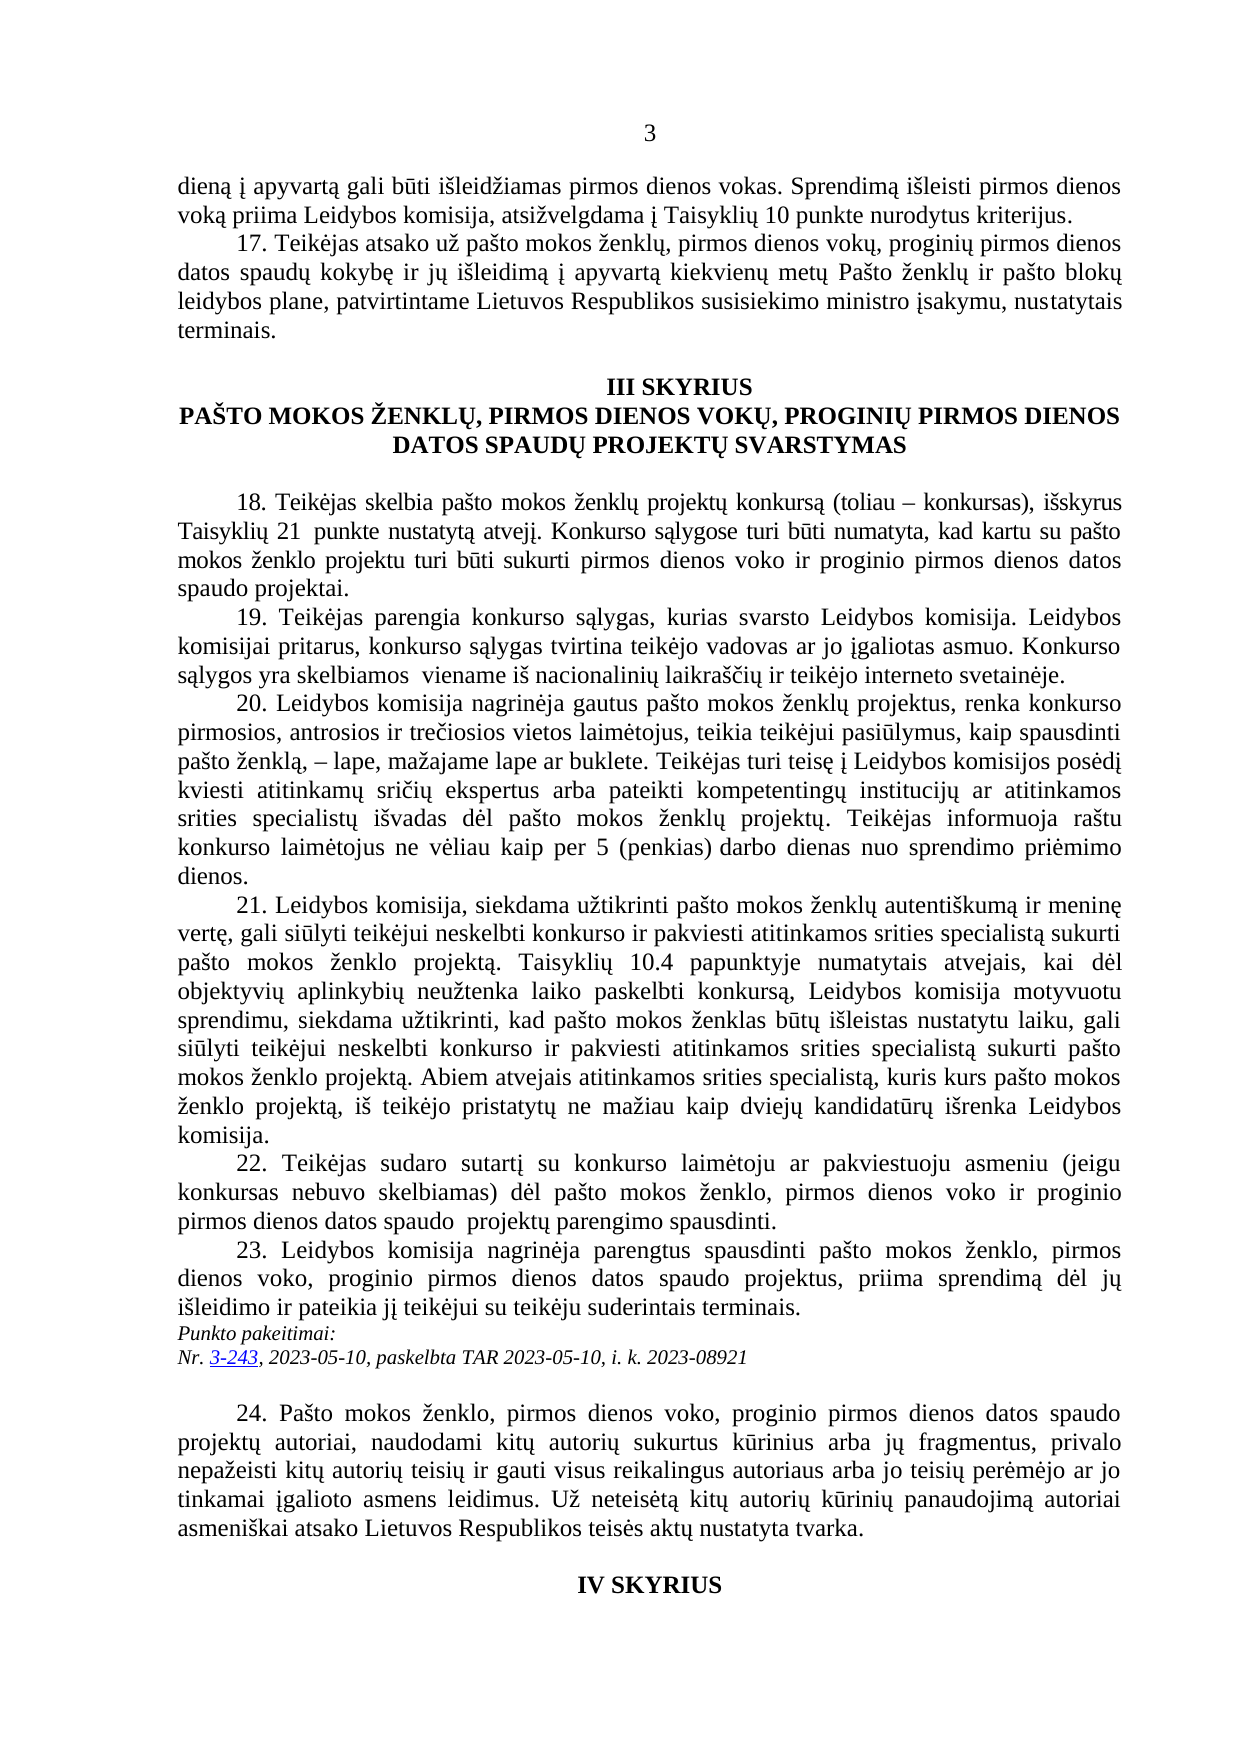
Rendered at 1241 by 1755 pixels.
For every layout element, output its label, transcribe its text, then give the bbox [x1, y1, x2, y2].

text IV SKYRIUS [177, 1570, 1122, 1599]
text 17. Teikėjas atsako už pašto mokos ženklų, pirmos dienos vokų, proginių pirmos dienos datos spaudų kokybę ir jų išleidimą į apyvartą kiekvienų metų Pašto ženklų ir pašto blokų leidybos plane, patvirtintame Lietuvos Respublikos susisiekimo ministro įsakymu, nustatytais terminais. [177, 228, 1122, 343]
text 22. Teikėjas sudaro sutartį su konkurso laimėtoju ar pakviestuoju asmeniu (jeigu konkursas nebuvo skelbiamas) dėl pašto mokos ženklo, pirmos dienos voko ir proginio pirmos dienos datos spaudo projektų parengimo spausdinti. [177, 1148, 1122, 1235]
text dieną į apyvartą gali būti išleidžiamas pirmos dienos vokas. Sprendimą išleisti pirmos dienos voką priima Leidybos komisija, atsižvelgdama į Taisyklių 10 punkte nurodytus kriterijus. [177, 171, 1122, 228]
text Punkto pakeitimai: [177, 1321, 1122, 1345]
text 18. Teikėjas skelbia pašto mokos ženklų projektų konkursą (toliau – konkursas), išskyrus Taisyklių 21 punkte nustatytą atvejį. Konkurso sąlygose turi būti numatyta, kad kartu su pašto mokos ženklo projektu turi būti sukurti pirmos dienos voko ir proginio pirmos dienos datos spaudo projektai. [177, 487, 1122, 602]
text 20. Leidybos komisija nagrinėja gautus pašto mokos ženklų projektus, renka konkurso pirmosios, antrosios ir trečiosios vietos laimėtojus, teikia teikėjui pasiūlymus, kaip spausdinti pašto ženklą, – lape, mažajame lape ar buklete. Teikėjas turi teisę į Leidybos komisijos posėdį kviesti atitinkamų sričių ekspertus arba pateikti kompetentingų institucijų ar atitinkamos srities specialistų išvadas dėl pašto mokos ženklų projektų. Teikėjas informuoja raštu konkurso laimėtojus ne vėliau kaip per 5 (penkias) darbo dienas nuo sprendimo priėmimo dienos. [177, 688, 1122, 890]
text 23. Leidybos komisija nagrinėja parengtus spausdinti pašto mokos ženklo, pirmos dienos voko, proginio pirmos dienos datos spaudo projektus, priima sprendimą dėl jų išleidimo ir pateikia jį teikėjui su teikėju suderintais terminais. [177, 1235, 1122, 1321]
text 21. Leidybos komisija, siekdama užtikrinti pašto mokos ženklų autentiškumą ir meninę vertę, gali siūlyti teikėjui neskelbti konkurso ir pakviesti atitinkamos srities specialistą sukurti pašto mokos ženklo projektą. Taisyklių 10.4 papunktyje numatytais atvejais, kai dėl objektyvių aplinkybių neužtenka laiko paskelbti konkursą, Leidybos komisija motyvuotu sprendimu, siekdama užtikrinti, kad pašto mokos ženklas būtų išleistas nustatytu laiku, gali siūlyti teikėjui neskelbti konkurso ir pakviesti atitinkamos srities specialistą sukurti pašto mokos ženklo projektą. Abiem atvejais atitinkamos srities specialistą, kuris kurs pašto mokos ženklo projektą, iš teikėjo pristatytų ne mažiau kaip dviejų kandidatūrų išrenka Leidybos komisija. [177, 890, 1122, 1148]
text PAŠTO MOKOS ŽENKLŲ, PIRMOS DIENOS VOKŲ, PROGINIŲ PIRMOS DIENOS DATOS SPAUDŲ PROJEKTŲ SVARSTYMAS [177, 401, 1122, 458]
text 24. Pašto mokos ženklo, pirmos dienos voko, proginio pirmos dienos datos spaudo projektų autoriai, naudodami kitų autorių sukurtus kūrinius arba jų fragmentus, privalo nepažeisti kitų autorių teisių ir gauti visus reikalingus autoriaus arba jo teisių perėmėjo ar jo tinkamai įgalioto asmens leidimus. Už neteisėtą kitų autorių kūrinių panaudojimą autoriai asmeniškai atsako Lietuvos Respublikos teisės aktų nustatyta tvarka. [177, 1398, 1122, 1542]
text Nr. 3-243, 2023-05-10, paskelbta TAR 2023-05-10, i. k. 2023-08921 [177, 1345, 1122, 1369]
text 19. Teikėjas parengia konkurso sąlygas, kurias svarsto Leidybos komisija. Leidybos komisijai pritarus, konkurso sąlygas tvirtina teikėjo vadovas ar jo įgaliotas asmuo. Konkurso sąlygos yra skelbiamos viename iš nacionalinių laikraščių ir teikėjo interneto svetainėje. [177, 602, 1122, 688]
text III SKYRIUS [177, 372, 1122, 401]
